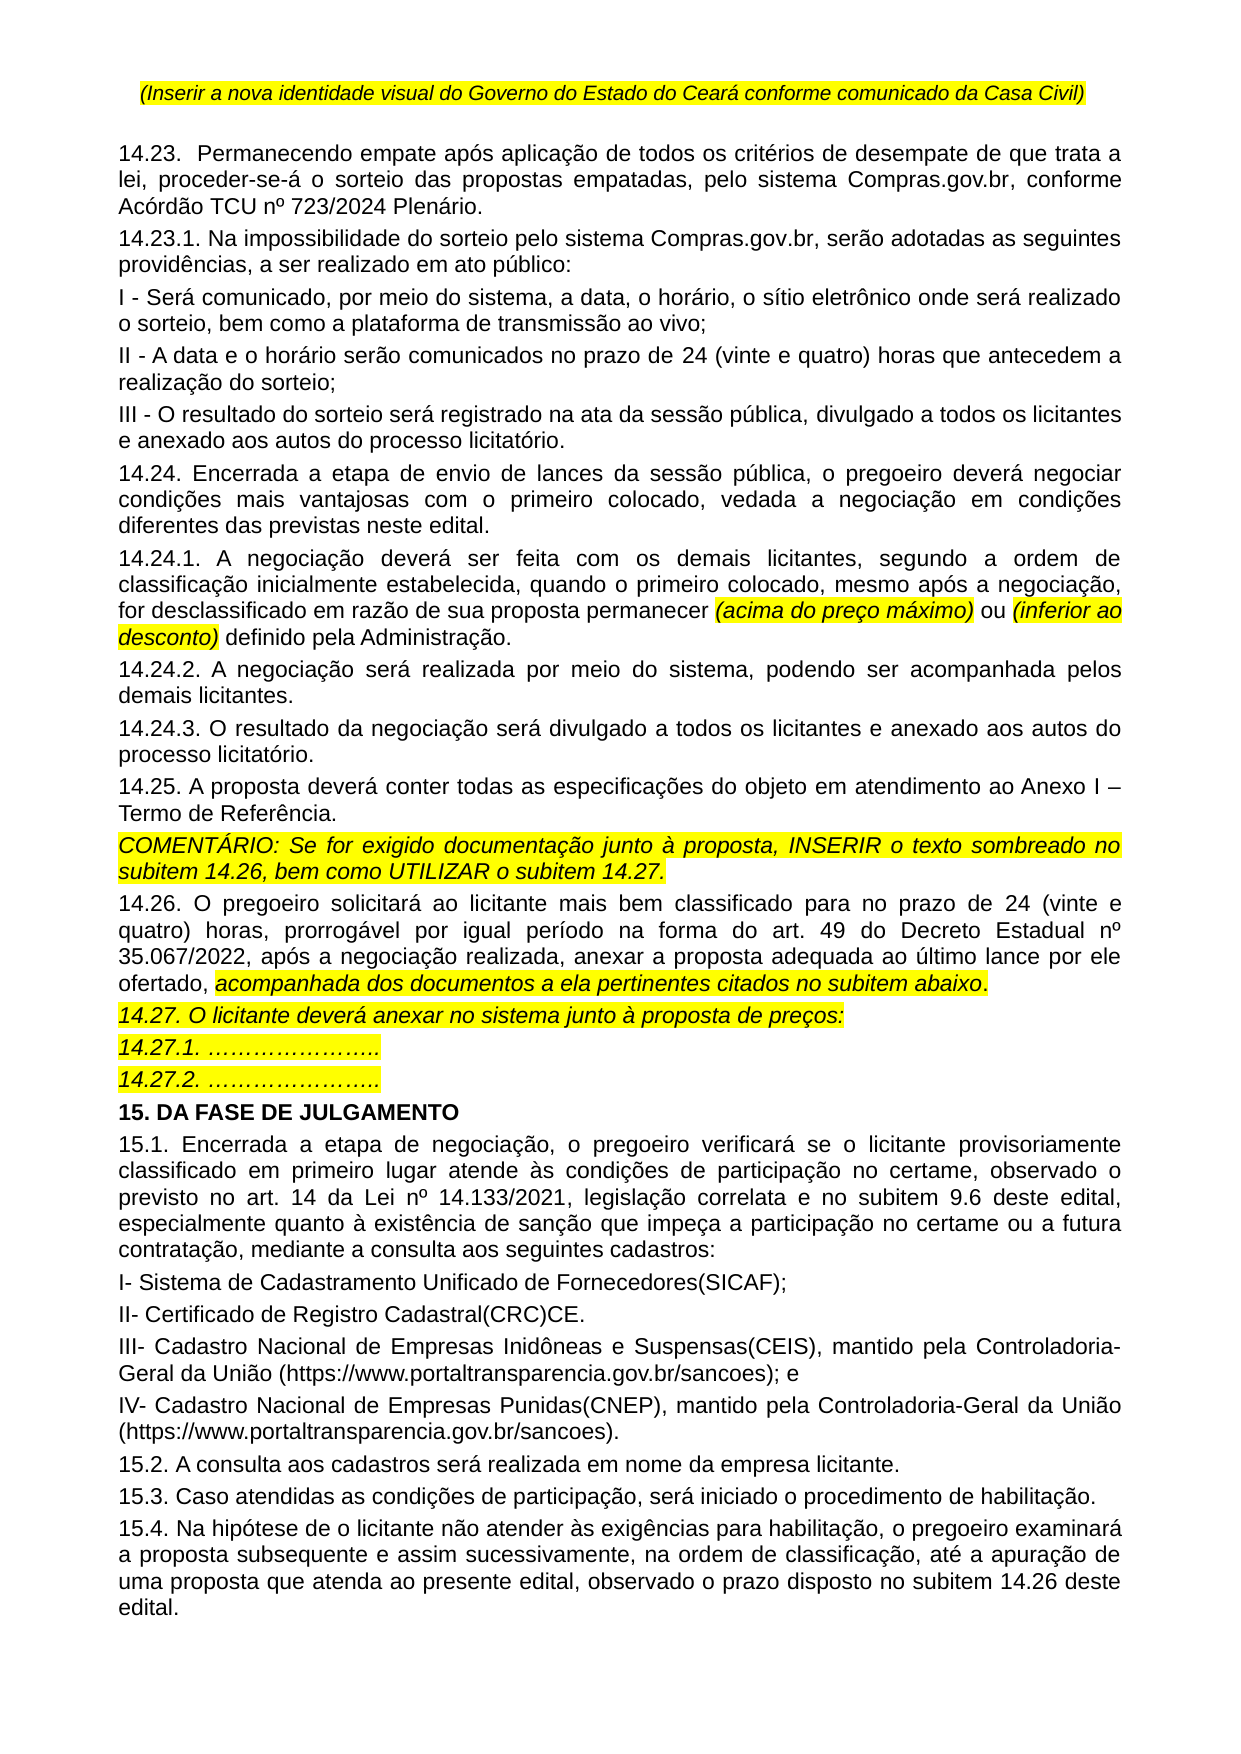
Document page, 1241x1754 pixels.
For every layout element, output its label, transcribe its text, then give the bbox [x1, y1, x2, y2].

text 14.27.2. ………………….. [118, 1066, 1122, 1093]
text 14.27.1. ………………….. [118, 1034, 1122, 1060]
text 15.3. Caso atendidas as condições de participação, será iniciado o procedimento de habilitação. [118, 1483, 1122, 1509]
text 14.23.1. Na impossibilidade do sorteio pelo sistema Compras.gov.br, serão adotadas as seguintes providências, a ser realizado em ato público: [118, 225, 1122, 278]
text 15.1. Encerrada a etapa de negociação, o pregoeiro verificará se o licitante provisoriamente classificado em primeiro lugar atende às condições de participação no certame, observado o previsto no art. 14 da Lei nº 14.133/2021, legislação correlata e no subitem 9.6 deste edital, especialmente quanto à existência de sanção que impeça a participação no certame ou a futura contratação, mediante a consulta aos seguintes cadastros: [118, 1131, 1122, 1263]
list III- Cadastro Nacional de Empresas Inidôneas e Suspensas(CEIS), mantido pela Controladoria-Geral da União (https://www.portaltransparencia.gov.br/sancoes); e [118, 1333, 1122, 1386]
text I- Sistema de Cadastramento Unificado de Fornecedores(SICAF); [118, 1269, 1122, 1295]
text 15. DA FASE DE JULGAMENTO [118, 1099, 1122, 1125]
text 14.24.3. O resultado da negociação será divulgado a todos os licitantes e anexado aos autos do processo licitatório. [118, 714, 1122, 767]
list II- Certificado de Registro Cadastral(CRC)CE. [118, 1301, 1122, 1327]
text 14.27. O licitante deverá anexar no sistema junto à proposta de preços: [118, 1002, 1122, 1028]
text 14.24.2. A negociação será realizada por meio do sistema, podendo ser acompanhada pelos demais licitantes. [118, 656, 1122, 708]
text 14.23. Permanecendo empate após aplicação de todos os critérios de desempate de que trata a lei, proceder-se-á o sorteio das propostas empatadas, pelo sistema Compras.gov.br, conforme Acórdão TCU nº 723/2024 Plenário. [118, 140, 1122, 219]
text 15.2. A consulta aos cadastros será realizada em nome da empresa licitante. [118, 1451, 1122, 1477]
text 14.25. A proposta deverá conter todas as especificações do objeto em atendimento ao Anexo I – Termo de Referência. [118, 773, 1122, 826]
text 14.24.1. A negociação deverá ser feita com os demais licitantes, segundo a ordem de classificação inicialmente estabelecida, quando o primeiro colocado, mesmo após a negociação, for desclassificado em razão de sua proposta permanecer (acima do preço máximo) ou (inferior ao desconto) definido pela Administração. [118, 544, 1122, 650]
text COMENTÁRIO: Se for exigido documentação junto à proposta, INSERIR o texto sombreado no subitem 14.26, bem como UTILIZAR o subitem 14.27. [118, 832, 1122, 884]
text IV- Cadastro Nacional de Empresas Punidas(CNEP), mantido pela Controladoria-Geral da União (https://www.portaltransparencia.gov.br/sancoes). [118, 1392, 1122, 1444]
text III - O resultado do sorteio será registrado na ata da sessão pública, divulgado a todos os licitantes e anexado aos autos do processo licitatório. [118, 401, 1122, 453]
text 14.26. O pregoeiro solicitará ao licitante mais bem classificado para no prazo de 24 (vinte e quatro) horas, prorrogável por igual período na forma do art. 49 do Decreto Estadual nº 35.067/2022, após a negociação realizada, anexar a proposta adequada ao último lance por ele ofertado, acompanhada dos documentos a ela pertinentes citados no subitem abaixo. [118, 890, 1122, 996]
text I - Será comunicado, por meio do sistema, a data, o horário, o sítio eletrônico onde será realizado o sorteio, bem como a plataforma de transmissão ao vivo; [118, 283, 1122, 336]
text II - A data e o horário serão comunicados no prazo de 24 (vinte e quatro) horas que antecedem a realização do sorteio; [118, 342, 1122, 395]
text 15.4. Na hipótese de o licitante não atender às exigências para habilitação, o pregoeiro examinará a proposta subsequente e assim sucessivamente, na ordem de classificação, até a apuração de uma proposta que atenda ao presente edital, observado o prazo disposto no subitem 14.26 deste edital. [118, 1515, 1122, 1621]
text 14.24. Encerrada a etapa de envio de lances da sessão pública, o pregoeiro deverá negociar condições mais vantajosas com o primeiro colocado, vedada a negociação em condições diferentes das previstas neste edital. [118, 459, 1122, 538]
